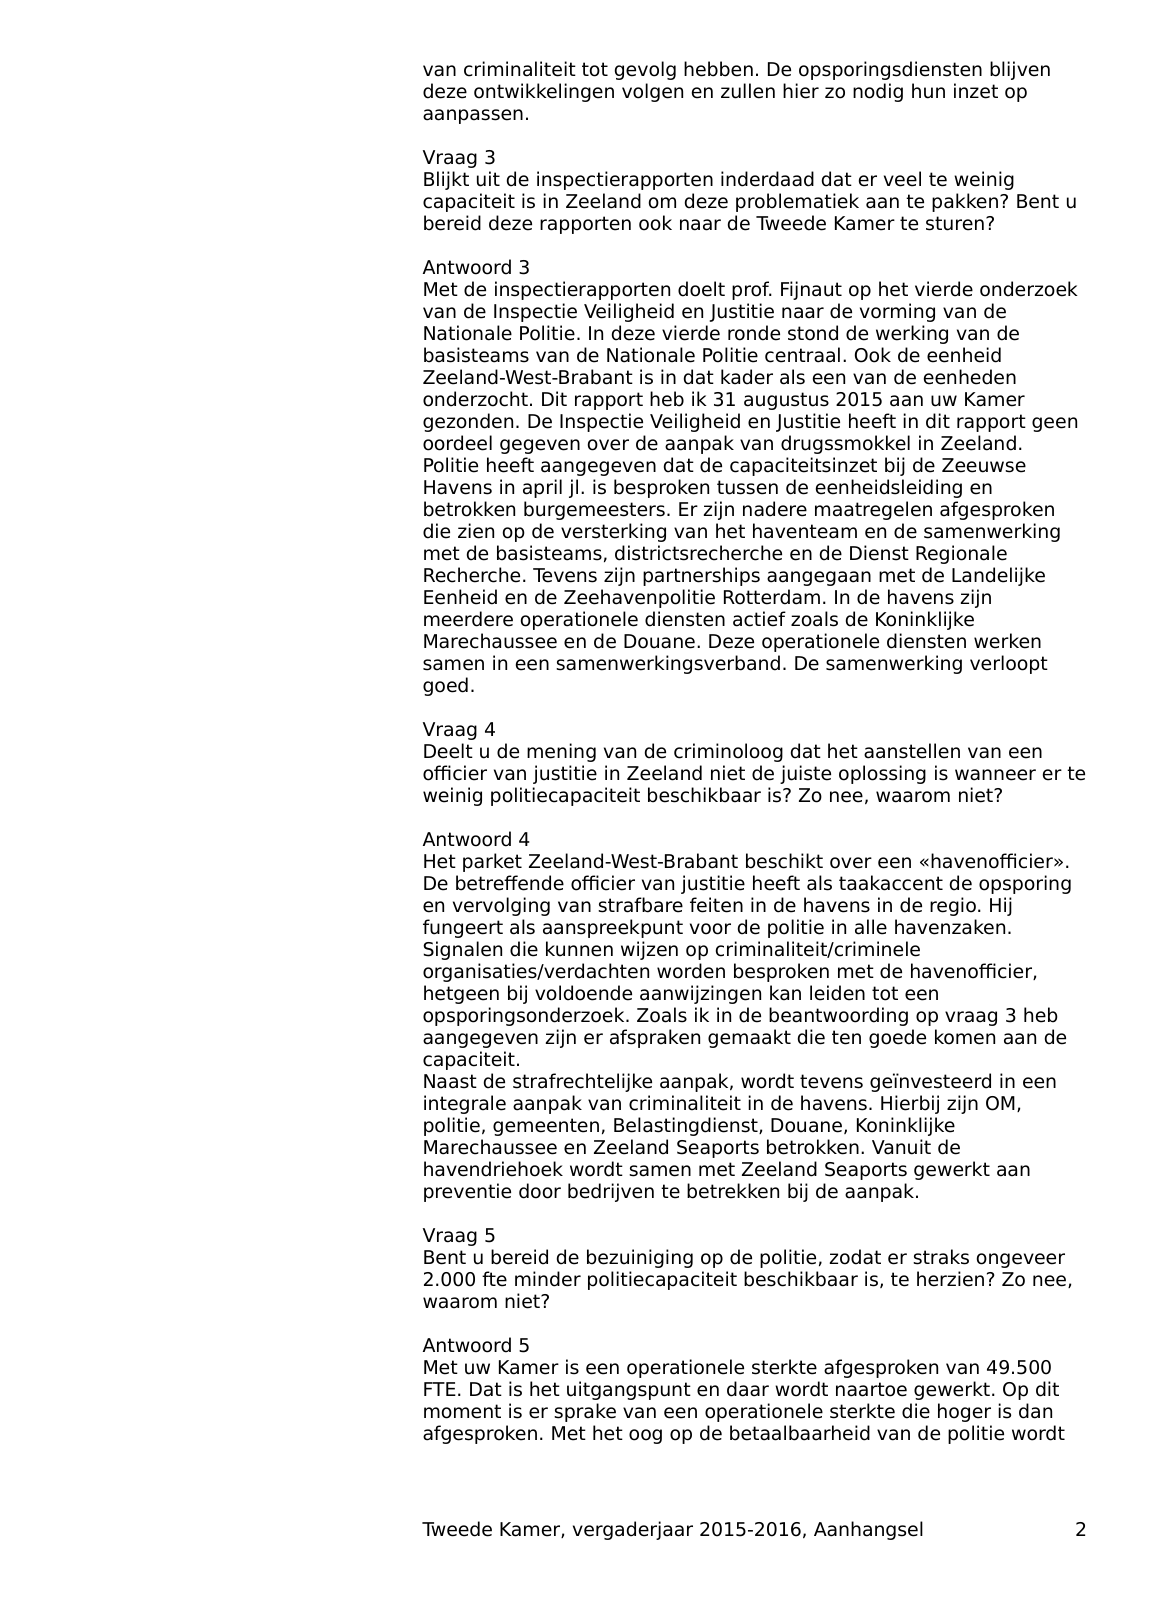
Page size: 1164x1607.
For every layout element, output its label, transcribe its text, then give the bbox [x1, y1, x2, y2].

text Met uw Kamer is een operationele sterkte afgesproken van 49.500 FTE. Dat is het uitgangspunt en daar wordt naartoe gewerkt. Op dit moment is er sprake van een operationele sterkte die hoger is dan afgesproken. Met het oog op de betaalbaarheid van de politie wordt [422, 1357, 1087, 1445]
text Blijkt uit de inspectierapporten inderdaad dat er veel te weinig capaciteit is in Zeeland om deze problematiek aan te pakken? Bent u bereid deze rapporten ook naar de Tweede Kamer te sturen? [422, 169, 1087, 235]
text Vraag 3 [422, 147, 1087, 169]
text Deelt u de mening van de criminoloog dat het aanstellen van een officier van justitie in Zeeland niet de juiste oplossing is wanneer er te weinig politiecapaciteit beschikbaar is? Zo nee, waarom niet? [422, 741, 1087, 807]
text Politie heeft aangegeven dat de capaciteitsinzet bij de Zeeuwse Havens in april jl. is besproken tussen de eenheidsleiding en betrokken burgemeesters. Er zijn nadere maatregelen afgesproken die zien op de versterking van het haventeam en de samenwerking met de basisteams, districtsrecherche en de Dienst Regionale Recherche. Tevens zijn partnerships aangegaan met de Landelijke Eenheid en de Zeehavenpolitie Rotterdam. In de havens zijn meerdere operationele diensten actief zoals de Koninklijke Marechaussee en de Douane. Deze operationele diensten werken samen in een samenwerkingsverband. De samenwerking verloopt goed. [422, 455, 1087, 697]
text Antwoord 3 [422, 257, 1087, 279]
text Naast de strafrechtelijke aanpak, wordt tevens geïnvesteerd in een integrale aanpak van criminaliteit in de havens. Hierbij zijn OM, politie, gemeenten, Belastingdienst, Douane, Koninklijke Marechaussee en Zeeland Seaports betrokken. Vanuit de havendriehoek wordt samen met Zeeland Seaports gewerkt aan preventie door bedrijven te betrekken bij de aanpak. [422, 1071, 1087, 1203]
text Antwoord 4 [422, 829, 1087, 851]
text Vraag 5 [422, 1225, 1087, 1247]
text Bent u bereid de bezuiniging op de politie, zodat er straks ongeveer 2.000 fte minder politiecapaciteit beschikbaar is, te herzien? Zo nee, waarom niet? [422, 1247, 1087, 1313]
text van criminaliteit tot gevolg hebben. De opsporingsdiensten blijven deze ontwikkelingen volgen en zullen hier zo nodig hun inzet op aanpassen. [422, 59, 1087, 125]
text Met de inspectierapporten doelt prof. Fijnaut op het vierde onderzoek van de Inspectie Veiligheid en Justitie naar de vorming van de Nationale Politie. In deze vierde ronde stond de werking van de basisteams van de Nationale Politie centraal. Ook de eenheid Zeeland-West-Brabant is in dat kader als een van de eenheden onderzocht. Dit rapport heb ik 31 augustus 2015 aan uw Kamer gezonden. De Inspectie Veiligheid en Justitie heeft in dit rapport geen oordeel gegeven over de aanpak van drugssmokkel in Zeeland. [422, 279, 1087, 455]
text Antwoord 5 [422, 1335, 1087, 1357]
text Het parket Zeeland-West-Brabant beschikt over een «havenofficier». De betreffende officier van justitie heeft als taakaccent de opsporing en vervolging van strafbare feiten in de havens in de regio. Hij fungeert als aanspreekpunt voor de politie in alle havenzaken. Signalen die kunnen wijzen op criminaliteit/criminele organisaties/verdachten worden besproken met de havenofficier, hetgeen bij voldoende aanwijzingen kan leiden tot een opsporingsonderzoek. Zoals ik in de beantwoording op vraag 3 heb aangegeven zijn er afspraken gemaakt die ten goede komen aan de capaciteit. [422, 851, 1087, 1071]
text Vraag 4 [422, 719, 1087, 741]
